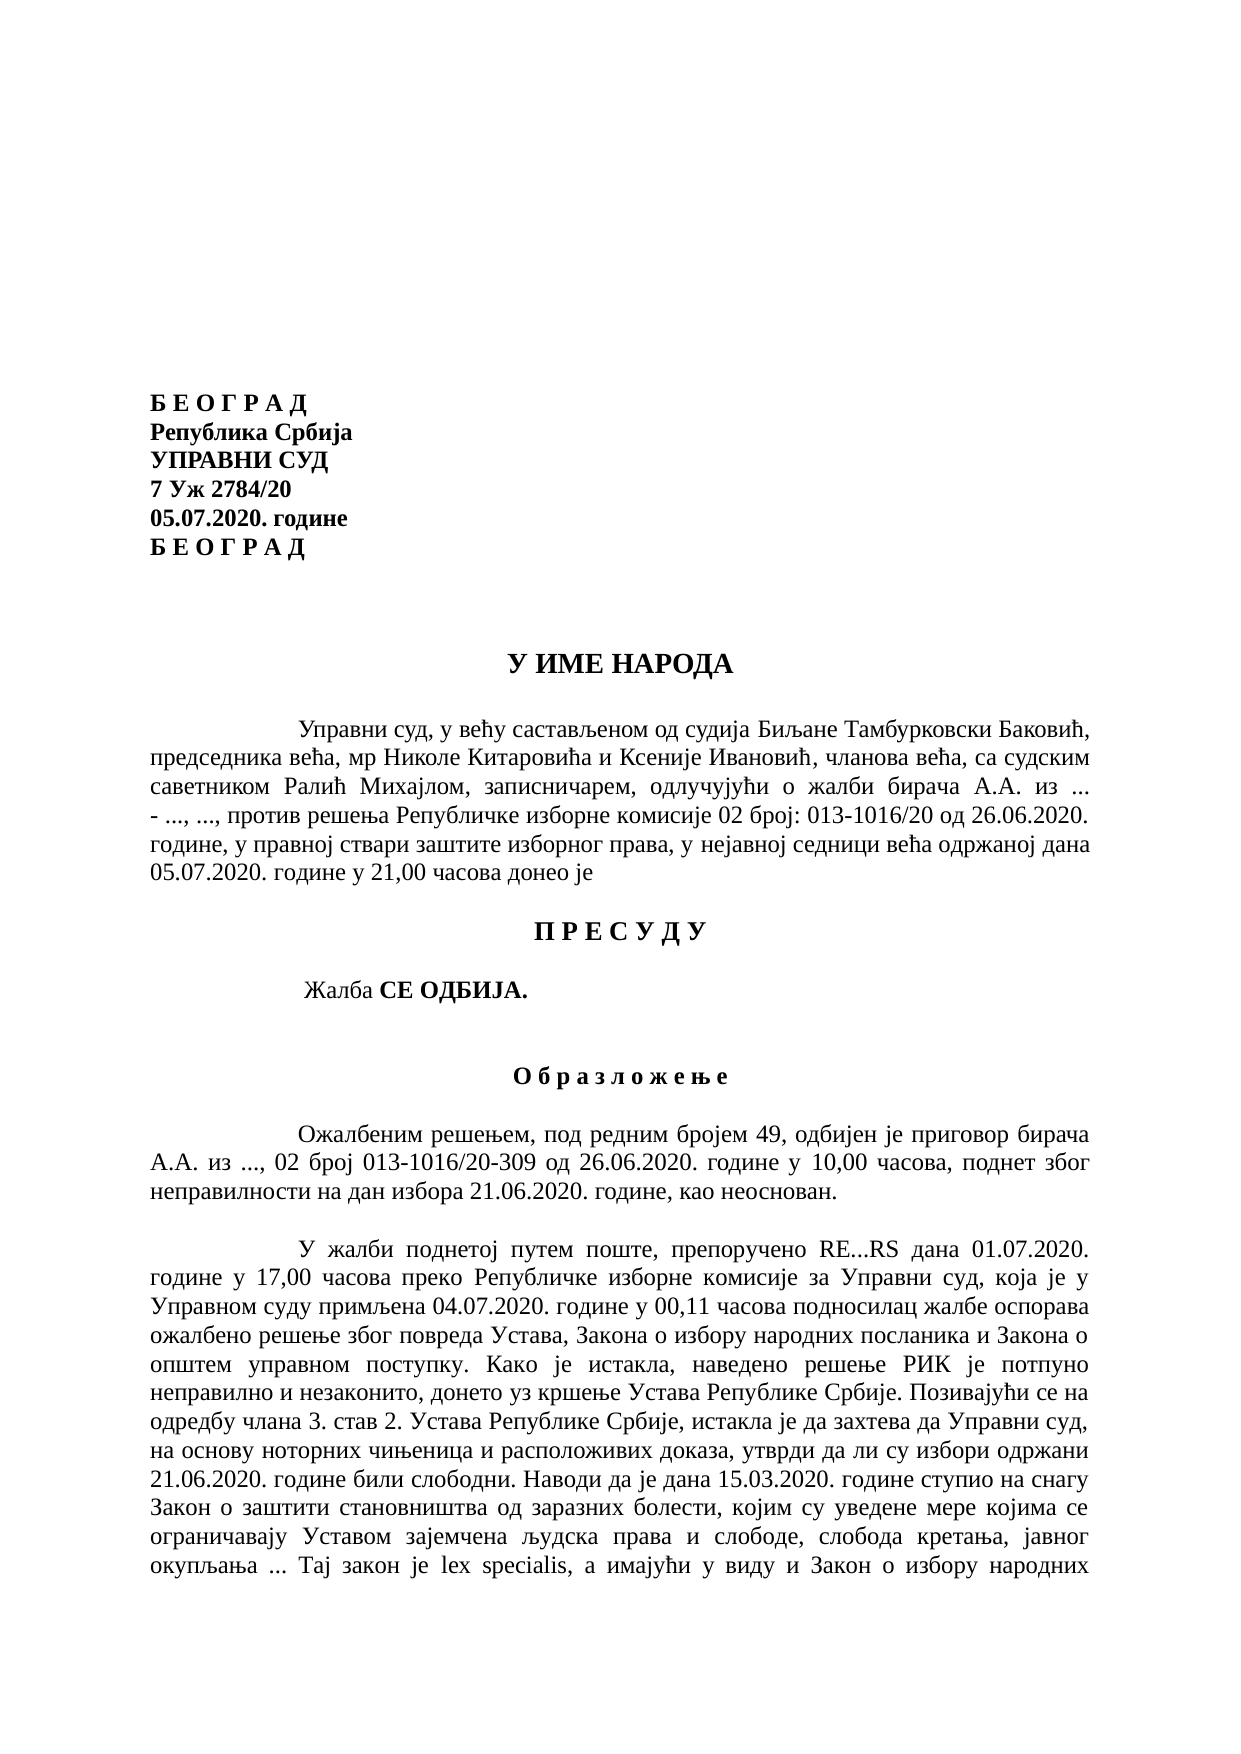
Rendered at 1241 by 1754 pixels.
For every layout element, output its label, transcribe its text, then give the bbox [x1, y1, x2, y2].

text О б р а з л о ж е њ е [150, 1061, 1090, 1090]
text 7 Уж 2784/20 [150, 474, 1090, 503]
text Б Е О Г Р А Д [150, 388, 1090, 417]
text Управни суд, у већу састављеном од судија Биљане Тамбурковски Баковић, председника већа, мр Николе Китаровића и Ксеније Ивановић, чланова већа, са судским саветником Ралић Михајлом, записничарем, одлучујући о жалби бирача А.А. из ... - ..., ..., против решења Републичке изборне комисије 02 број: 013-1016/20 од 26.06.2020. године, у правној ствари заштите изборног права, у нејавној седници већа одржаној дана 05.07.2020. године у 21,00 часова донео је [150, 714, 1090, 886]
text 05.07.2020. године [150, 503, 1090, 532]
text Ожалбеним решењем, под редним бројем 49, одбијен је приговор бирача А.А. из ..., 02 број 013-1016/20-309 од 26.06.2020. године у 10,00 часова, поднет због неправилности на дан избора 21.06.2020. године, као неоснован. [150, 1119, 1090, 1205]
text Жалба СЕ ОДБИЈА. [150, 975, 1090, 1004]
text УПРАВНИ СУД [150, 445, 1090, 474]
text У жалби поднетој путем поште, препоручено RЕ...RS дана 01.07.2020. године у 17,00 часова преко Републичке изборне комисије за Управни суд, која је у Управном суду примљена 04.07.2020. године у 00,11 часова подносилац жалбе оспорава ожалбено решење због повреда Устава, Закона о избору народних посланика и Закона о општем управном поступку. Како је истакла, наведено решење РИК је потпуно неправилно и незаконито, донето уз кршење Устава Републике Србије. Позивајући се на одредбу члана 3. став 2. Устава Републике Србије, истакла је да захтева да Управни суд, на основу ноторних чињеница и расположивих доказа, утврди да ли су избори одржани 21.06.2020. године били слободни. Наводи да је дана 15.03.2020. године ступио на снагу Закон о заштити становништва од заразних болести, којим су уведене мере којима се ограничавају Уставом зајемчена људска права и слободе, слобода кретања, јавног окупљања ... Тај закон је lex specialis, а имајући у виду и Закон о избору народних [150, 1234, 1090, 1579]
text У ИМЕ НАРОДА [150, 647, 1090, 680]
text П Р Е С У Д У [150, 915, 1090, 946]
text Б Е О Г Р А Д [150, 532, 1090, 560]
text Република Србија [150, 417, 1090, 445]
